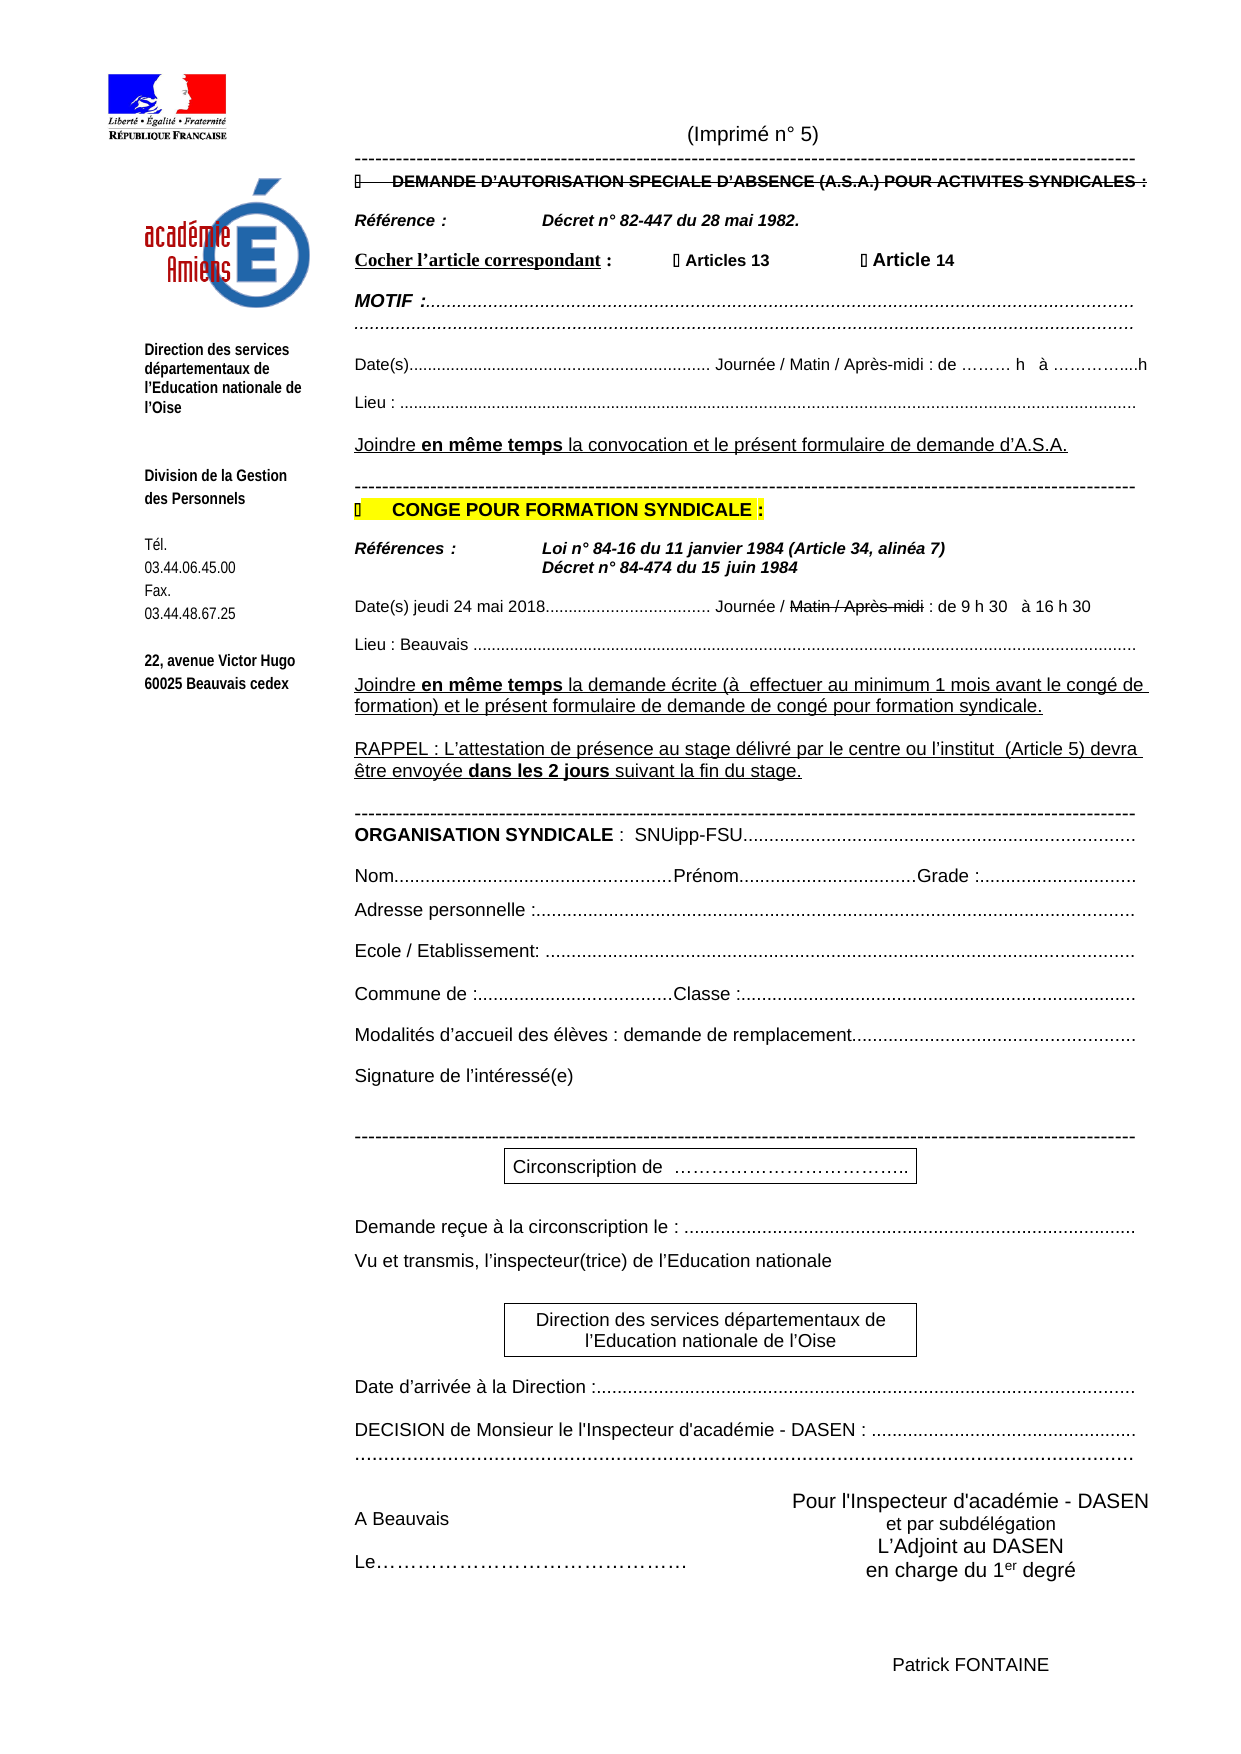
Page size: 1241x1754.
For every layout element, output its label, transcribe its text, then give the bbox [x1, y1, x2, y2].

text 60025 Beauvais cedex [144, 671, 317, 694]
subtitle  DEMANDE D’AUTORISATION SPECIALE D’ABSENCE (A.S.A.) POUR ACTIVITES SYNDICALES : [354, 170, 1152, 192]
text L’Adjoint au DASEN [790, 1534, 1152, 1558]
text Modalités d’accueil des élèves : demande de remplacement [354, 1024, 1152, 1045]
text Joindre en même temps la demande écrite (à effectuer au minimum 1 mois avant le congé de formation) et le présent formulaire de demande de congé pour formation syndicale. [354, 673, 1152, 716]
subtitle Direction des services départementaux de l’Education nationale de l’Oise [144, 340, 302, 417]
text Référence : Décret n° 82-447 du 28 mai 1982. [354, 211, 1152, 230]
subtitle Fax. [144, 578, 302, 601]
text (Imprimé n° 5) [354, 122, 1152, 146]
text Décret n° 84-474 du 15 juin 1984 [354, 558, 1152, 577]
text MOTIF : [354, 290, 1152, 311]
text Date d’arrivée à la Direction : [354, 1376, 1152, 1398]
text Vu et transmis, l’inspecteur(trice) de l’Education nationale [354, 1250, 1152, 1272]
text DECISION de Monsieur le l'Inspecteur d'académie - DASEN : [354, 1419, 1152, 1441]
text Demande reçue à la circonscription le : [354, 1216, 1152, 1238]
text Lieu : Beauvais [354, 635, 1152, 654]
text Date(s) Journée / Matin / Après-midi : de ……… h à …………....h [354, 354, 1152, 374]
text Adresse personnelle : [354, 899, 1152, 921]
text Ecole / Etablissement: [354, 940, 1152, 961]
text Circonscription de ……………………………….. [505, 1149, 916, 1183]
text Références : Loi n° 84-16 du 11 janvier 1984 (Article 34, alinéa 7) [354, 539, 1152, 558]
subtitle 03.44.06.45.00 [144, 555, 302, 578]
text Joindre en même temps la convocation et le présent formulaire de demande d’A.S.A. [354, 434, 1152, 455]
subtitle 22, avenue Victor Hugo [144, 648, 302, 671]
text Date(s) jeudi 24 mai 2018 Journée / Matin / Après-midi : de 9 h 30 à 16 h 30 [354, 597, 1152, 616]
subtitle Tél. [144, 532, 302, 555]
subtitle 03.44.48.67.25 [144, 601, 302, 624]
text  CONGE POUR FORMATION SYNDICALE : [354, 498, 1152, 520]
text Nom Prénom Grade : [354, 865, 1152, 887]
text Cocher l’article correspondant :  Articles 13  Article 14 [354, 249, 1152, 271]
text Division de la Gestion des Personnels [144, 463, 302, 509]
text RAPPEL : L’attestation de présence au stage délivré par le centre ou l’institut (Article 5) devra être envoyée dans les 2 jours suivant la fin du stage. [354, 738, 1152, 781]
text Direction des services départementaux de l’Education nationale de l’Oise [505, 1304, 916, 1356]
text ORGANISATION SYNDICALE : SNUipp-FSU [354, 824, 1152, 846]
text Le……………………………………… [354, 1548, 716, 1572]
text Commune de : Classe : [354, 983, 1152, 1004]
text A Beauvais [354, 1508, 716, 1529]
text Signature de l’intéressé(e) [354, 1064, 1152, 1086]
text en charge du 1er degré [790, 1558, 1152, 1582]
text Lieu : [354, 393, 1152, 412]
text Patrick FONTAINE [790, 1654, 1152, 1676]
text Pour l'Inspecteur d'académie - DASEN et par subdélégation [790, 1489, 1152, 1534]
